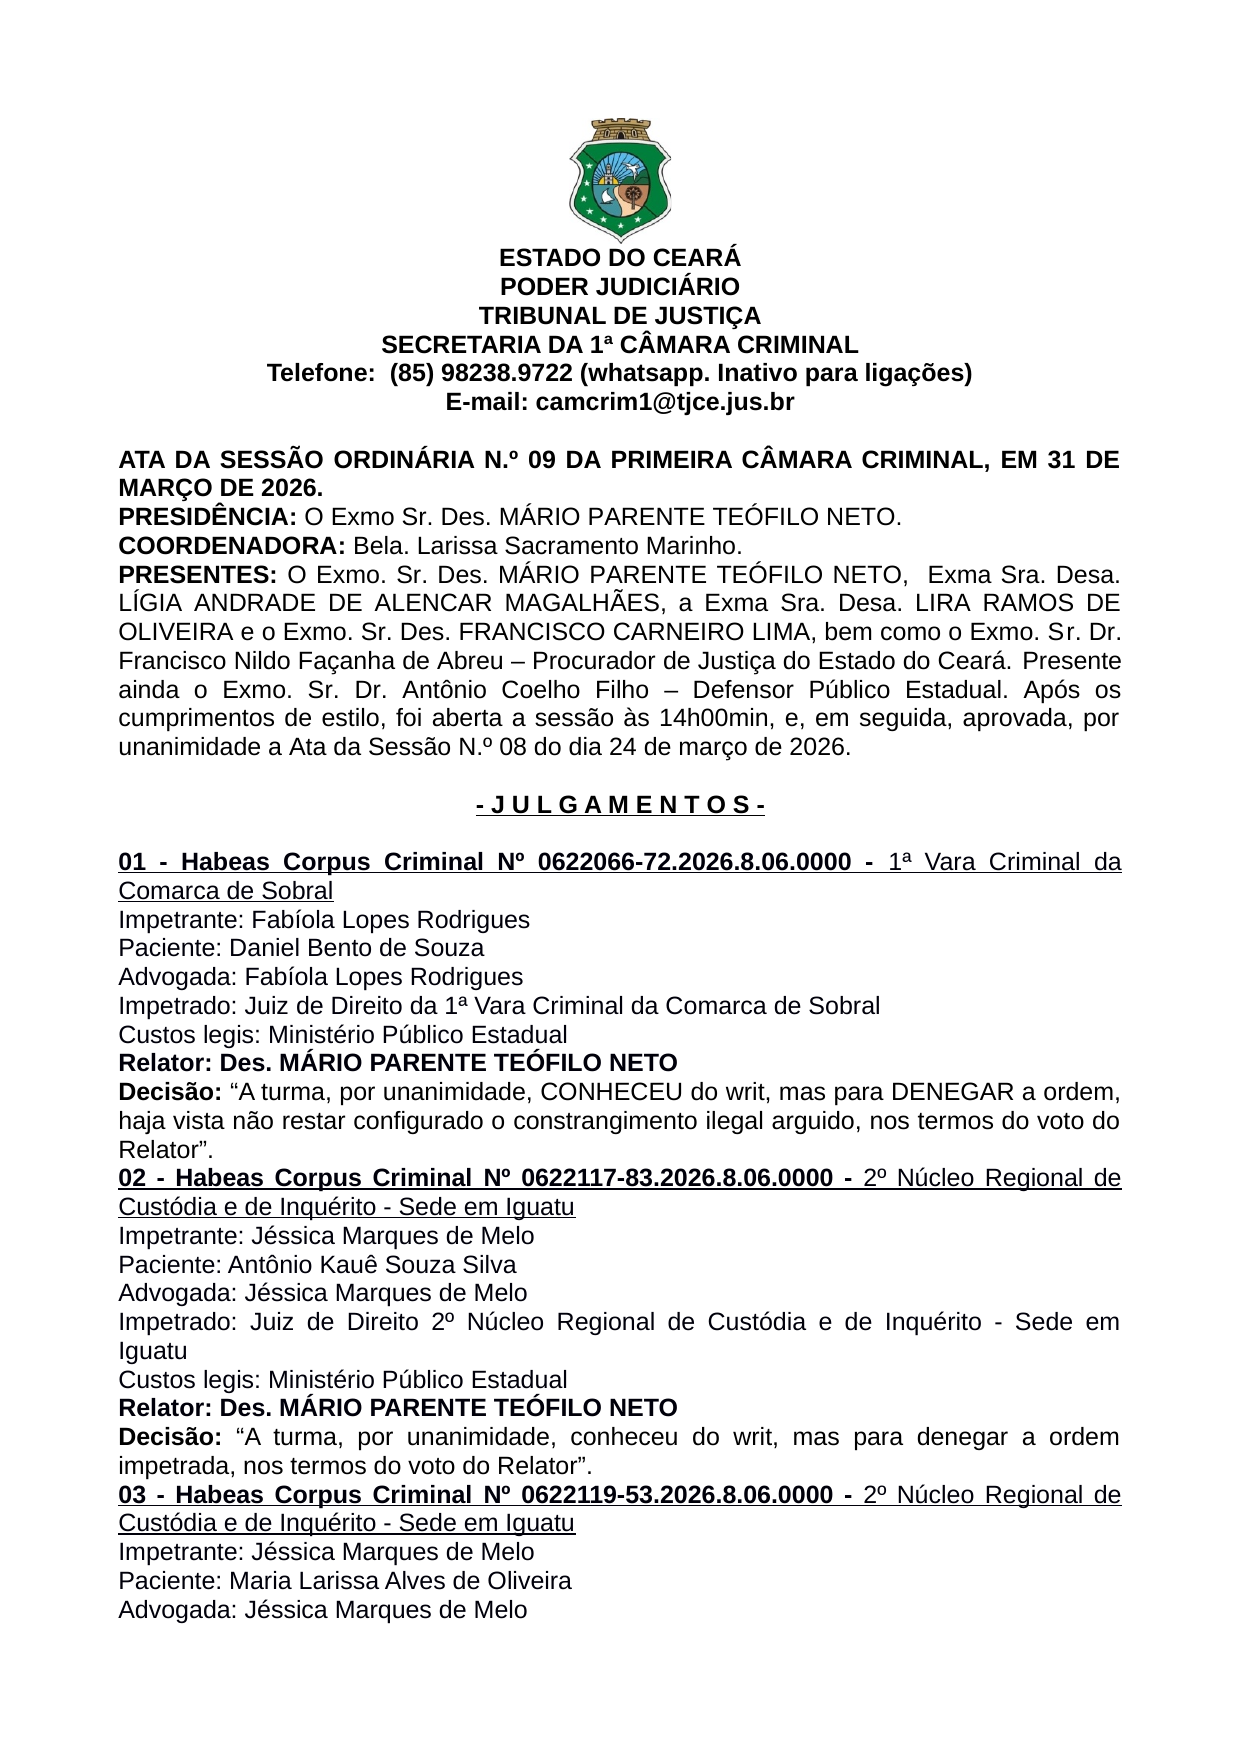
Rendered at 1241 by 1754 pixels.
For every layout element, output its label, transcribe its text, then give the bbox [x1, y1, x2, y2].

text - J U L G A M E N T O S - [118, 790, 1122, 818]
text Impetrado: Juiz de Direito da 1ª Vara Criminal da Comarca de Sobral [118, 991, 1122, 1020]
text Impetrante: Fabíola Lopes Rodrigues [118, 905, 1122, 933]
text COORDENADORA: Bela. Larissa Sacramento Marinho. [118, 531, 1122, 560]
text Impetrado: Juiz de Direito 2º Núcleo Regional de Custódia e de Inquérito - Sede em Iguatu [118, 1307, 1122, 1365]
text Relator: Des. MÁRIO PARENTE TEÓFILO NETO [118, 1393, 1122, 1422]
text Decisão: “A turma, por unanimidade, CONHECEU do writ, mas para DENEGAR a ordem, haja vista não restar configurado o constrangimento ilegal arguido, nos termos do voto do Relator”. [118, 1077, 1122, 1163]
text Telefone: (85) 98238.9722 (whatsapp. Inativo para ligações) [118, 358, 1122, 387]
text Advogada: Jéssica Marques de Melo [118, 1278, 1122, 1307]
text Comarca de Sobral [118, 873, 1122, 905]
text TRIBUNAL DE JUSTIÇA [118, 301, 1122, 330]
text Decisão: “A turma, por unanimidade, conheceu do writ, mas para denegar a ordem impetrada, nos termos do voto do Relator”. [118, 1422, 1122, 1480]
text Advogada: Fabíola Lopes Rodrigues [118, 962, 1122, 991]
text Custódia e de Inquérito - Sede em Iguatu [118, 1190, 1122, 1221]
text E-mail: camcrim1@tjce.jus.br [118, 387, 1122, 416]
text Advogada: Jéssica Marques de Melo [118, 1595, 1122, 1623]
text Impetrante: Jéssica Marques de Melo [118, 1221, 1122, 1250]
text PRESIDÊNCIA: O Exmo Sr. Des. MÁRIO PARENTE TEÓFILO NETO. [118, 502, 1122, 531]
text Custos legis: Ministério Público Estadual [118, 1020, 1122, 1048]
text ATA DA SESSÃO ORDINÁRIA N.º 09 DA PRIMEIRA CÂMARA CRIMINAL, EM 31 DE MARÇO DE 2026. [118, 445, 1122, 502]
text 03 - Habeas Corpus Criminal Nº 0622119-53.2026.8.06.0000 - 2º Núcleo Regional de [118, 1480, 1122, 1505]
text Paciente: Antônio Kauê Souza Silva [118, 1250, 1122, 1278]
text Paciente: Maria Larissa Alves de Oliveira [118, 1566, 1122, 1595]
text PRESENTES: O Exmo. Sr. Des. MÁRIO PARENTE TEÓFILO NETO, Exma Sra. Desa. LÍGIA ANDRADE DE ALENCAR MAGALHÃES, a Exma Sra. Desa. LIRA RAMOS DE OLIVEIRA e o Exmo. Sr. Des. FRANCISCO CARNEIRO LIMA, bem como o Exmo. Sr. Dr. Francisco Nildo Façanha de Abreu – Procurador de Justiça do Estado do Ceará. Presente ainda o Exmo. Sr. Dr. Antônio Coelho Filho – Defensor Público Estadual. Após os cumprimentos de estilo, foi aberta a sessão às 14h00min, e, em seguida, aprovada, por unanimidade a Ata da Sessão N.º 08 do dia 24 de março de 2026. [118, 560, 1122, 761]
text PODER JUDICIÁRIO [118, 272, 1122, 301]
picture [569, 118, 672, 244]
text 01 - Habeas Corpus Criminal Nº 0622066-72.2026.8.06.0000 - 1ª Vara Criminal da [118, 847, 1122, 872]
text Impetrante: Jéssica Marques de Melo [118, 1537, 1122, 1566]
text Paciente: Daniel Bento de Souza [118, 933, 1122, 962]
text ESTADO DO CEARÁ [118, 243, 1122, 272]
text Custódia e de Inquérito - Sede em Iguatu [118, 1506, 1122, 1537]
text Relator: Des. MÁRIO PARENTE TEÓFILO NETO [118, 1048, 1122, 1077]
text Custos legis: Ministério Público Estadual [118, 1365, 1122, 1393]
text SECRETARIA DA 1ª CÂMARA CRIMINAL [118, 330, 1122, 358]
text 02 - Habeas Corpus Criminal Nº 0622117-83.2026.8.06.0000 - 2º Núcleo Regional de [118, 1163, 1122, 1188]
